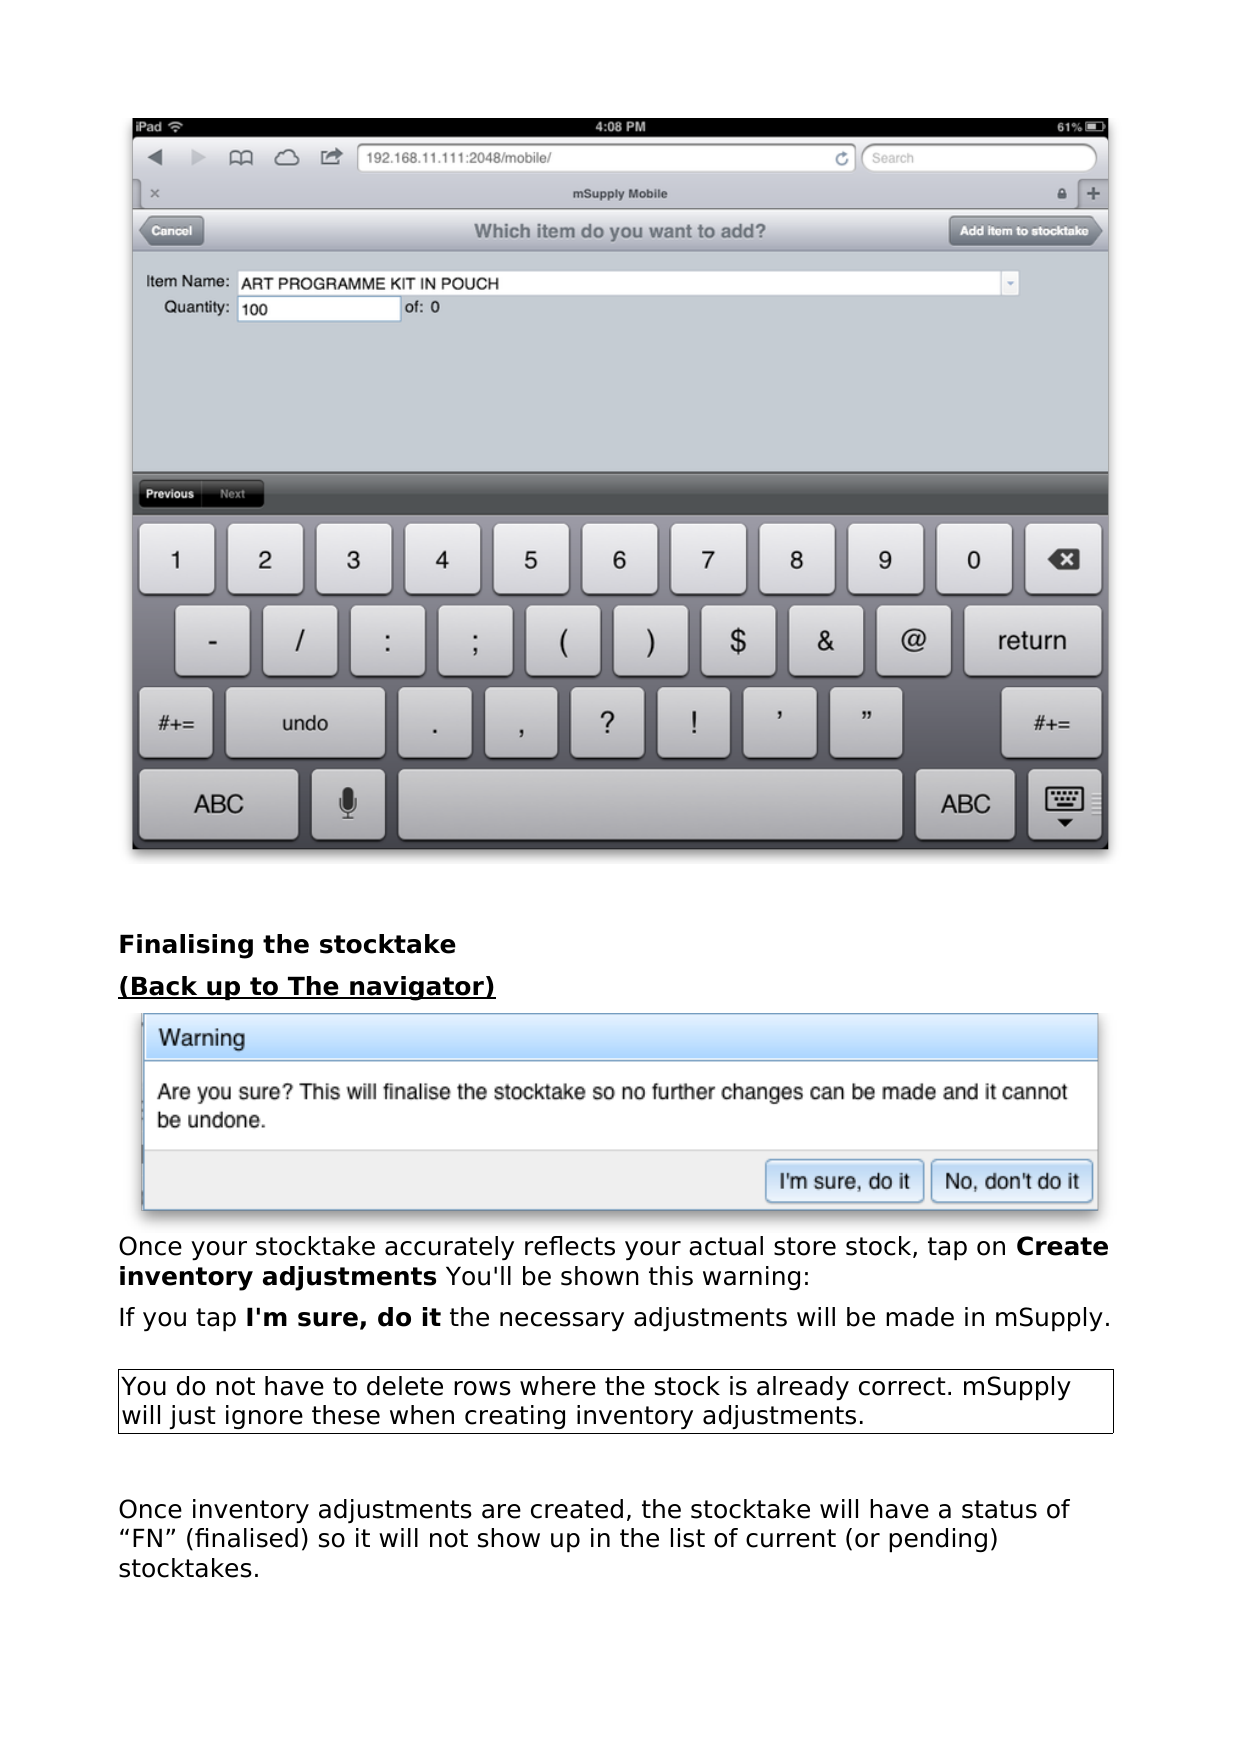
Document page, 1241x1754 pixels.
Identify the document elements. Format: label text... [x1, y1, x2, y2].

subtitle Finalising the stocktake [118, 930, 1122, 959]
table_header You do not have to delete rows where the stock is already correct. mSupply will just ignore these when creating inventory adjustments. [119, 1370, 1113, 1433]
text If you tap I'm sure, do it the necessary adjustments will be made in mSupply. [118, 1303, 1122, 1332]
picture [123, 1013, 1117, 1233]
text Once inventory adjustments are created, the stocktake will have a status of “FN” (finalised) so it will not show up in the list of current (or pending) stocktakes. [118, 1495, 1122, 1583]
picture [118, 118, 1123, 864]
text (Back up to The navigator) [118, 972, 1122, 1001]
text Once your stocktake accurately reflects your actual store stock, tap on Create inventory adjustments You'll be shown this warning: [118, 1014, 1122, 1291]
